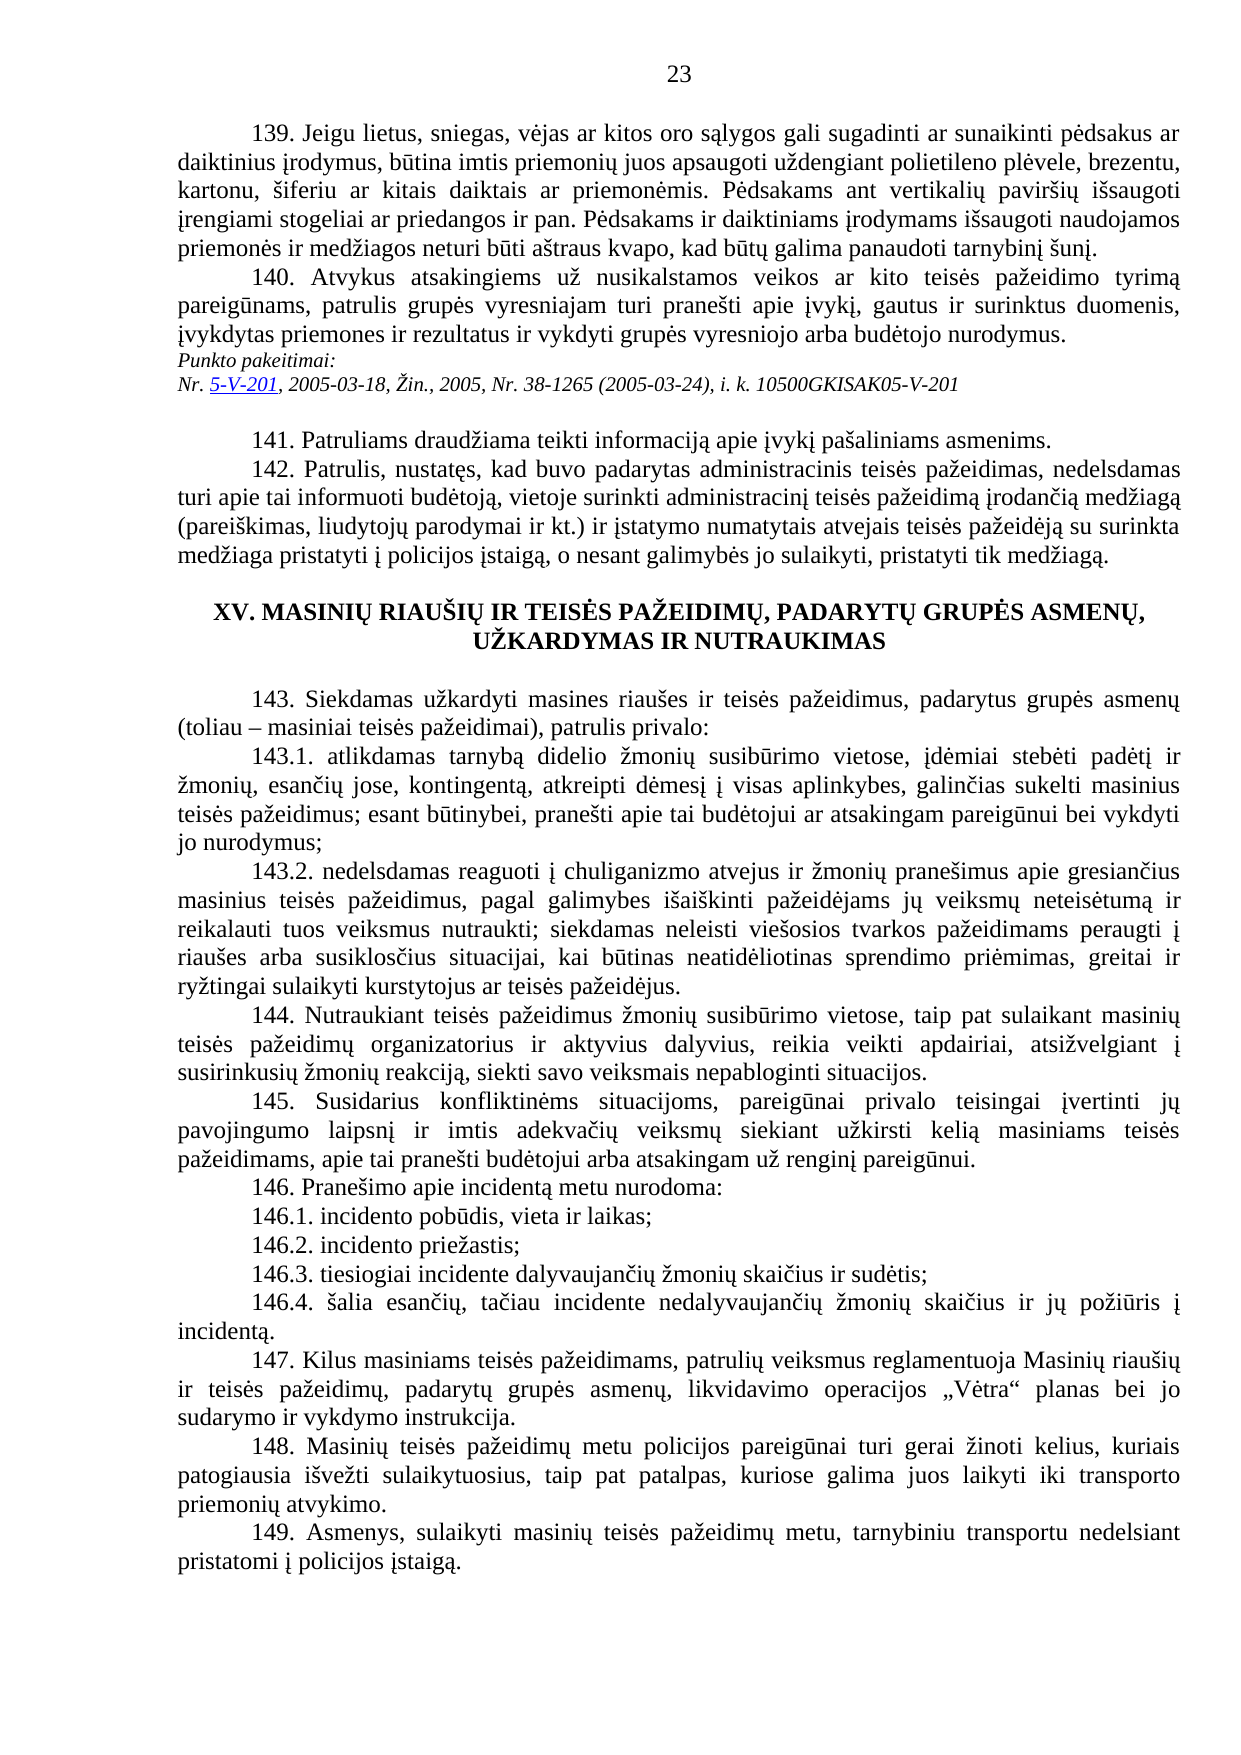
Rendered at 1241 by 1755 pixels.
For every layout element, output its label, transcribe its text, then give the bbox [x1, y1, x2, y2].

text 145. Susidarius konfliktinėms situacijoms, pareigūnai privalo teisingai įvertinti jų pavojingumo laipsnį ir imtis adekvačių veiksmų siekiant užkirsti kelią masiniams teisės pažeidimams, apie tai pranešti budėtojui arba atsakingam už renginį pareigūnui. [177, 1086, 1181, 1172]
text 147. Kilus masiniams teisės pažeidimams, patrulių veiksmus reglamentuoja Masinių riaušių ir teisės pažeidimų, padarytų grupės asmenų, likvidavimo operacijos „Vėtra“ planas bei jo sudarymo ir vykdymo instrukcija. [177, 1345, 1181, 1431]
text 146. Pranešimo apie incidentą metu nurodoma: [177, 1172, 1181, 1201]
text 149. Asmenys, sulaikyti masinių teisės pažeidimų metu, tarnybiniu transportu nedelsiant pristatomi į policijos įstaigą. [177, 1517, 1181, 1575]
text Nr. 5-V-201, 2005-03-18, Žin., 2005, Nr. 38-1265 (2005-03-24), i. k. 10500GKISAK05-V-201 [177, 372, 1181, 396]
text 142. Patrulis, nustatęs, kad buvo padarytas administracinis teisės pažeidimas, nedelsdamas turi apie tai informuoti budėtoją, vietoje surinkti administracinį teisės pažeidimą įrodančią medžiagą (pareiškimas, liudytojų parodymai ir kt.) ir įstatymo numatytais atvejais teisės pažeidėją su surinkta medžiaga pristatyti į policijos įstaigą, o nesant galimybės jo sulaikyti, pristatyti tik medžiagą. [177, 454, 1181, 569]
text 144. Nutraukiant teisės pažeidimus žmonių susibūrimo vietose, taip pat sulaikant masinių teisės pažeidimų organizatorius ir aktyvius dalyvius, reikia veikti apdairiai, atsižvelgiant į susirinkusių žmonių reakciją, siekti savo veiksmais nepabloginti situacijos. [177, 1000, 1181, 1086]
text 143. Siekdamas užkardyti masines riaušes ir teisės pažeidimus, padarytus grupės asmenų (toliau – masiniai teisės pažeidimai), patrulis privalo: [177, 684, 1181, 741]
text 140. Atvykus atsakingiems už nusikalstamos veikos ar kito teisės pažeidimo tyrimą pareigūnams, patrulis grupės vyresniajam turi pranešti apie įvykį, gautus ir surinktus duomenis, įvykdytas priemones ir rezultatus ir vykdyti grupės vyresniojo arba budėtojo nurodymus. [177, 262, 1181, 348]
text 141. Patruliams draudžiama teikti informaciją apie įvykį pašaliniams asmenims. [177, 425, 1181, 454]
text 146.4. šalia esančių, tačiau incidente nedalyvaujančių žmonių skaičius ir jų požiūris į incidentą. [177, 1287, 1181, 1345]
text 146.1. incidento pobūdis, vieta ir laikas; [177, 1201, 1181, 1230]
text Punkto pakeitimai: [177, 348, 1181, 372]
text 143.1. atlikdamas tarnybą didelio žmonių susibūrimo vietose, įdėmiai stebėti padėtį ir žmonių, esančių jose, kontingentą, atkreipti dėmesį į visas aplinkybes, galinčias sukelti masinius teisės pažeidimus; esant būtinybei, pranešti apie tai budėtojui ar atsakingam pareigūnui bei vykdyti jo nurodymus; [177, 741, 1181, 856]
text 143.2. nedelsdamas reaguoti į chuliganizmo atvejus ir žmonių pranešimus apie gresiančius masinius teisės pažeidimus, pagal galimybes išaiškinti pažeidėjams jų veiksmų neteisėtumą ir reikalauti tuos veiksmus nutraukti; siekdamas neleisti viešosios tvarkos pažeidimams peraugti į riaušes arba susiklosčius situacijai, kai būtinas neatidėliotinas sprendimo priėmimas, greitai ir ryžtingai sulaikyti kurstytojus ar teisės pažeidėjus. [177, 856, 1181, 1000]
text 146.2. incidento priežastis; [177, 1230, 1181, 1259]
text 146.3. tiesiogiai incidente dalyvaujančių žmonių skaičius ir sudėtis; [177, 1259, 1181, 1287]
text XV. MASINIŲ RIAUŠIŲ IR TEISĖS PAŽEIDIMŲ, PADARYTŲ GRUPĖS ASMENŲ, UžKARDYMAS IR NUTRAUKIMAS [177, 597, 1181, 655]
text 148. Masinių teisės pažeidimų metu policijos pareigūnai turi gerai žinoti kelius, kuriais patogiausia išvežti sulaikytuosius, taip pat patalpas, kuriose galima juos laikyti iki transporto priemonių atvykimo. [177, 1431, 1181, 1517]
text 139. Jeigu lietus, sniegas, vėjas ar kitos oro sąlygos gali sugadinti ar sunaikinti pėdsakus ar daiktinius įrodymus, būtina imtis priemonių juos apsaugoti uždengiant polietileno plėvele, brezentu, kartonu, šiferiu ar kitais daiktais ar priemonėmis. Pėdsakams ant vertikalių paviršių išsaugoti įrengiami stogeliai ar priedangos ir pan. Pėdsakams ir daiktiniams įrodymams išsaugoti naudojamos priemonės ir medžiagos neturi būti aštraus kvapo, kad būtų galima panaudoti tarnybinį šunį. [177, 118, 1181, 262]
